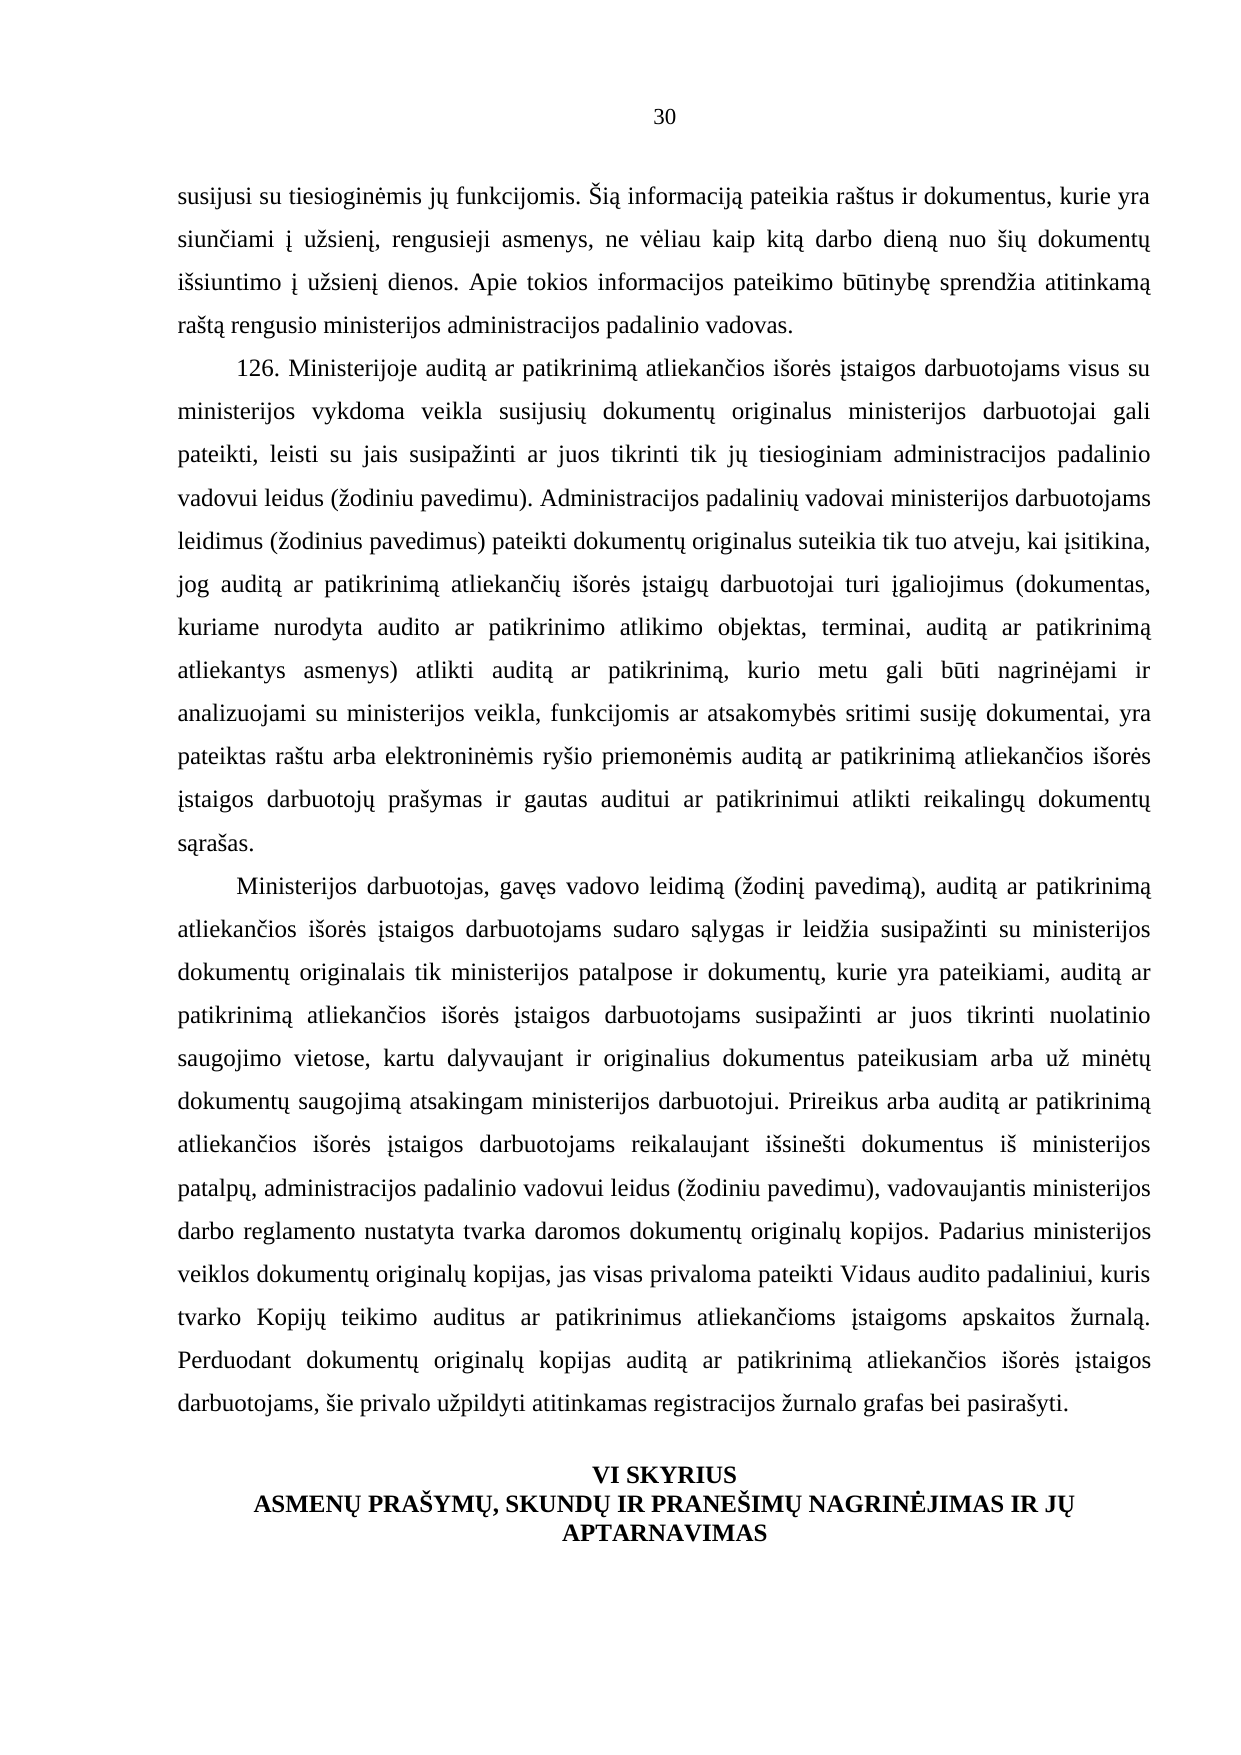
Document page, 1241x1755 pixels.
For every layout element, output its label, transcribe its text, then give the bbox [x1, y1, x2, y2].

text 126. Ministerijoje auditą ar patikrinimą atliekančios išorės įstaigos darbuotojams visus su ministerijos vykdoma veikla susijusių dokumentų originalus ministerijos darbuotojai gali pateikti, leisti su jais susipažinti ar juos tikrinti tik jų tiesioginiam administracijos padalinio vadovui leidus (žodiniu pavedimu). Administracijos padalinių vadovai ministerijos darbuotojams leidimus (žodinius pavedimus) pateikti dokumentų originalus suteikia tik tuo atveju, kai įsitikina, jog auditą ar patikrinimą atliekančių išorės įstaigų darbuotojai turi įgaliojimus (dokumentas, kuriame nurodyta audito ar patikrinimo atlikimo objektas, terminai, auditą ar patikrinimą atliekantys asmenys) atlikti auditą ar patikrinimą, kurio metu gali būti nagrinėjami ir analizuojami su ministerijos veikla, funkcijomis ar atsakomybės sritimi susiję dokumentai, yra pateiktas raštu arba elektroninėmis ryšio priemonėmis auditą ar patikrinimą atliekančios išorės įstaigos darbuotojų prašymas ir gautas auditui ar patikrinimui atlikti reikalingų dokumentų sąrašas. [177, 353, 1152, 856]
text susijusi su tiesioginėmis jų funkcijomis. Šią informaciją pateikia raštus ir dokumentus, kurie yra siunčiami į užsienį, rengusieji asmenys, ne vėliau kaip kitą darbo dieną nuo šių dokumentų išsiuntimo į užsienį dienos. Apie tokios informacijos pateikimo būtinybę sprendžia atitinkamą raštą rengusio ministerijos administracijos padalinio vadovas. [177, 181, 1152, 339]
text Ministerijos darbuotojas, gavęs vadovo leidimą (žodinį pavedimą), auditą ar patikrinimą atliekančios išorės įstaigos darbuotojams sudaro sąlygas ir leidžia susipažinti su ministerijos dokumentų originalais tik ministerijos patalpose ir dokumentų, kurie yra pateikiami, auditą ar patikrinimą atliekančios išorės įstaigos darbuotojams susipažinti ar juos tikrinti nuolatinio saugojimo vietose, kartu dalyvaujant ir originalius dokumentus pateikusiam arba už minėtų dokumentų saugojimą atsakingam ministerijos darbuotojui. Prireikus arba auditą ar patikrinimą atliekančios išorės įstaigos darbuotojams reikalaujant išsinešti dokumentus iš ministerijos patalpų, administracijos padalinio vadovui leidus (žodiniu pavedimu), vadovaujantis ministerijos darbo reglamento nustatyta tvarka daromos dokumentų originalų kopijos. Padarius ministerijos veiklos dokumentų originalų kopijas, jas visas privaloma pateikti Vidaus audito padaliniui, kuris tvarko Kopijų teikimo auditus ar patikrinimus atliekančioms įstaigoms apskaitos žurnalą. Perduodant dokumentų originalų kopijas auditą ar patikrinimą atliekančios išorės įstaigos darbuotojams, šie privalo užpildyti atitinkamas registracijos žurnalo grafas bei pasirašyti. [177, 871, 1152, 1417]
text ASMENŲ PRAŠYMŲ, SKUNDŲ IR PRANEŠIMŲ NAGRINĖJIMAS IR JŲ APTARNAVIMAS [177, 1489, 1152, 1546]
text VI SKYRIUS [177, 1460, 1152, 1489]
